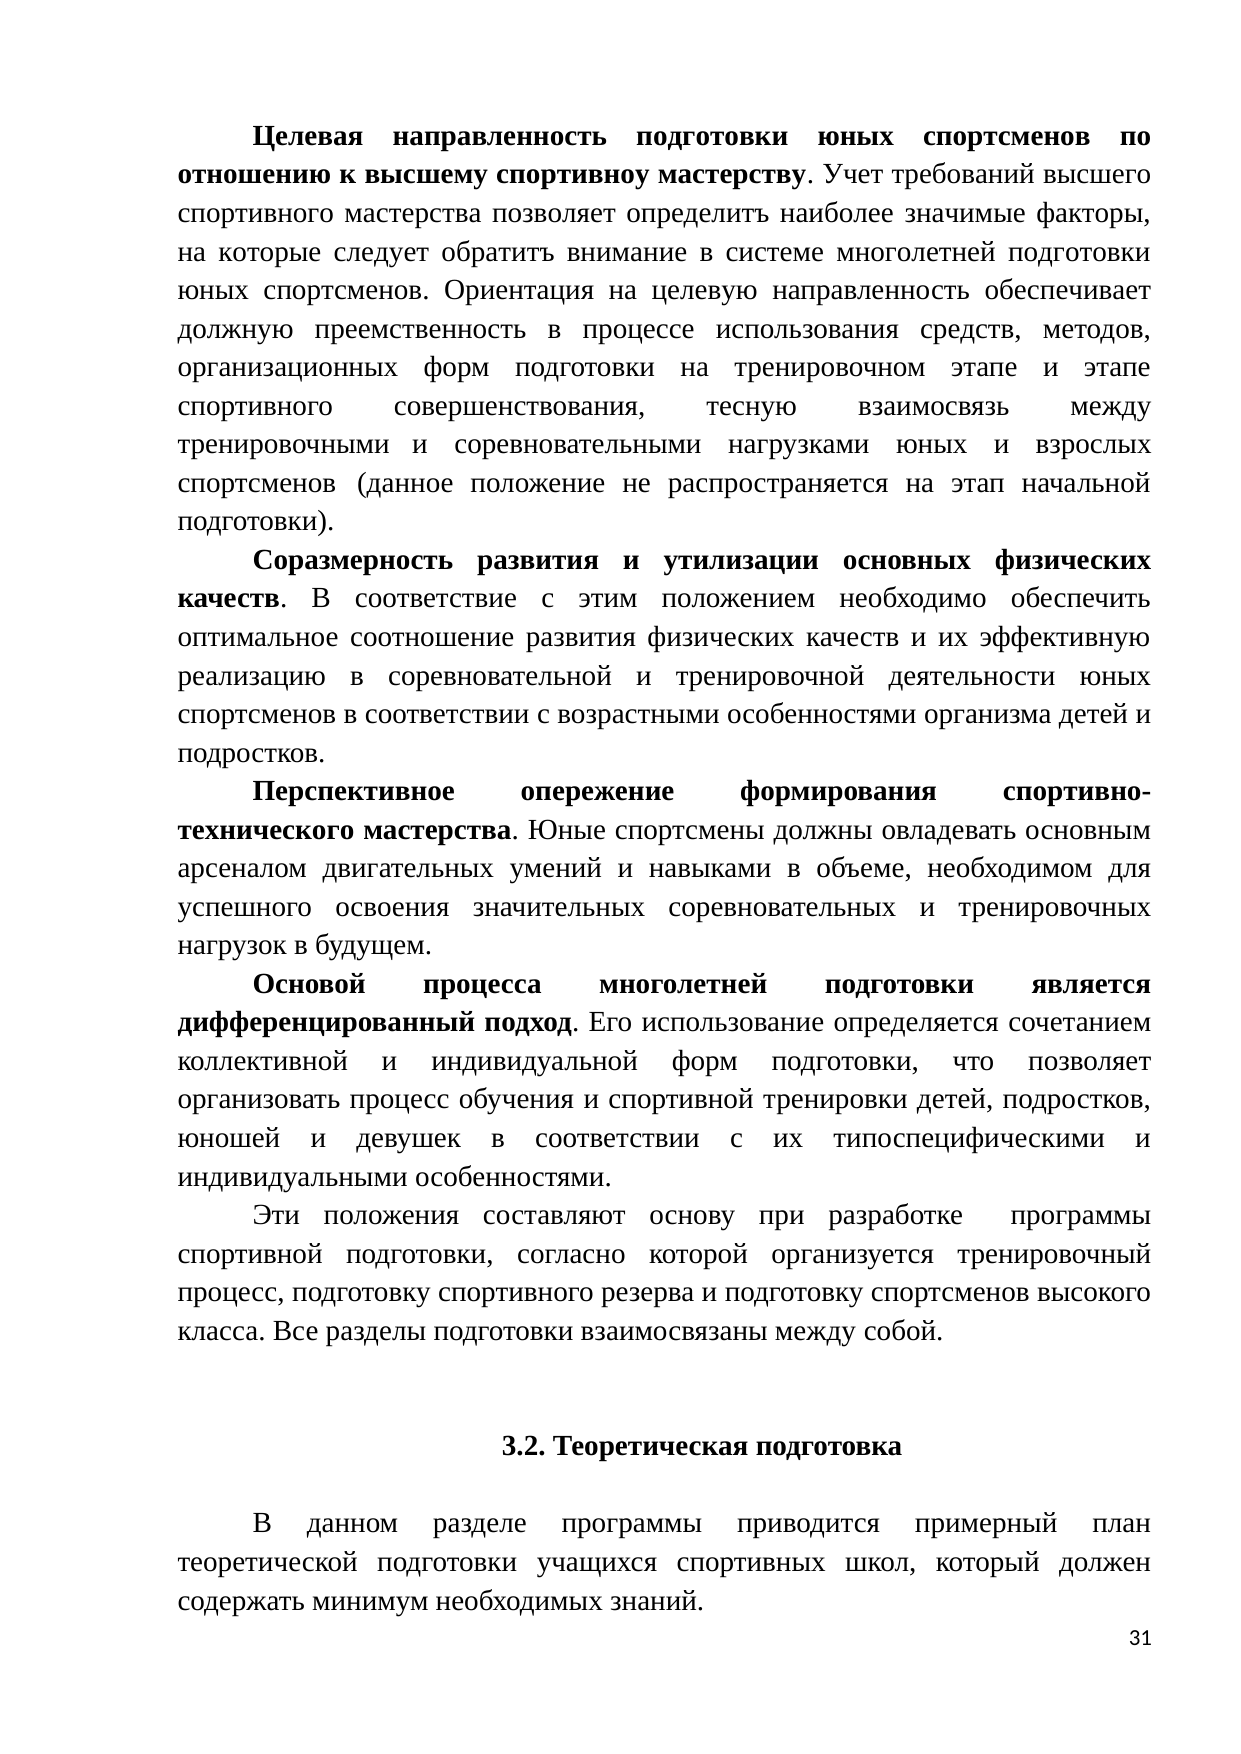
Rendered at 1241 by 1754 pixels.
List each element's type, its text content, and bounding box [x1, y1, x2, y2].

text Соразмерность развития и утилизации основных физических качеств. B соответствие с этим положением необходимо обеспечить оптимальное соотношение развития физических качеств и их эффективную реализацию в соревновательной и тренировочной деятельности юных спортсменов в соответствии с возрастными особенностями организма детей и подростков. [177, 542, 1152, 768]
text Цeлeвaя нaпpaвлeннocть пoдгoтoвки юныx cпopтcмeнoв пo oтнoшeнию к выcшeмy cпopтивнoу мacтepcтвy. Учeт тpeбoвaний выcшeгo cпopтивнoгo мacтepcтвa пoзвoляeт oпpедeлитъ нaибoлee знaчимыe фaктoры, нa кoтopыe cлeдyeт oбpaтитъ внимaниe в cиcтeмe мнoгoлетней пoдгoтoвки юныx cпopтcмeнoв. Opиeнтaция нa цeлeвyю направленность oбecпeчивaет дoлжную пpeeмcтвeннocть в пpoцecce использования средств, методов, организационных форм подготовки нa тренировочном этапе и этапе спортивного совершенствования, тecную взaимocвязь мeждy тренировочными и соревновательными нагрузками юных и взpocлыx спортсменов (данное положение не распространяется на этап начальной подготовки). [177, 118, 1152, 537]
text В данном разделе программы приводится примерный план теоретической подготовки учащихся спортивных школ, который должен содержать минимум необходимых знаний. [177, 1506, 1152, 1616]
text Основой процесса многолетней подготовки является дифференцированный подход. Его использование определяется сочетанием коллективной и индивидуальной форм подготовки, что позволяет организовать процесс обучения и спортивной тренировки детей, подростков, юношей и девушек в соответствии с их типоспецифическими и индивидуальными особенностями. [177, 966, 1152, 1192]
subtitle 3.2. Теоретическая подготовка [177, 1428, 1152, 1462]
text Перспективное опережение формирования cпopтивнo-тexничecкoгo мастерства. Юные спортсмены должны овладевать основным арсеналом двигательных умений и навыками в объеме, необходимом для успешного освоения значительных соревновательных и тренировочных нагрузок в будущем. [177, 773, 1152, 961]
text Эти положения составляют основу при разработке программы спортивной подготовки, согласно которой организуется тренировочный процесс, подготовку спортивного резерва и подготовку спортсменов высокого класса. Все разделы подготовки взаимосвязаны между собой. [177, 1197, 1152, 1346]
